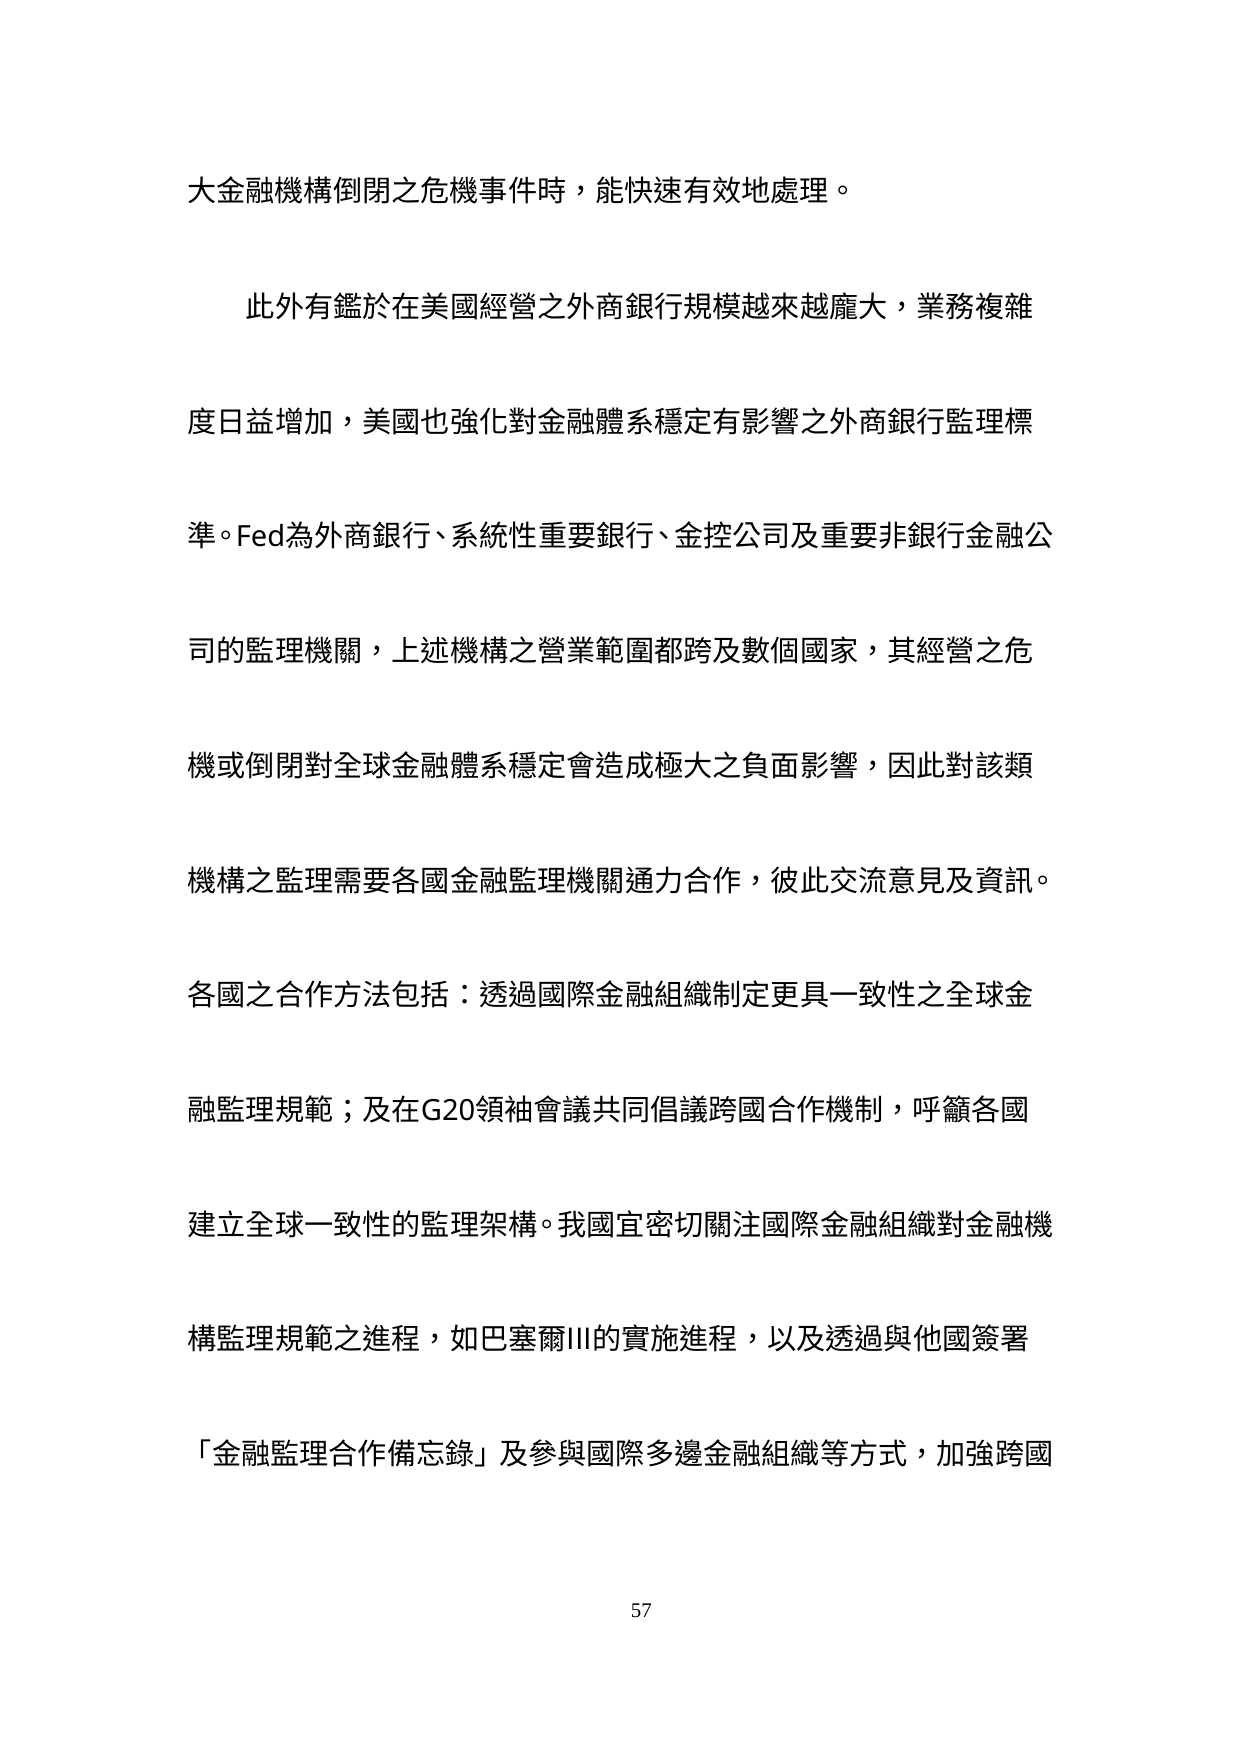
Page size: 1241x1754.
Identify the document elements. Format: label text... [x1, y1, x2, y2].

text 大金融機構倒閉之危機事件時，能快速有效地處理。 [137, 150, 1053, 226]
text 此外有鑑於在美國經營之外商銀行規模越來越龐大，業務複雜度日益增加，美國也強化對金融體系穩定有影響之外商銀行監理標準。Fed為外商銀行、系統性重要銀行、金控公司及重要非銀行金融公司的監理機關，上述機構之營業範圍都跨及數個國家，其經營之危機或倒閉對全球金融體系穩定會造成極大之負面影響，因此對該類機構之監理需要各國金融監理機關通力合作，彼此交流意見及資訊。各國之合作方法包括：透過國際金融組織制定更具一致性之全球金融監理規範；及在G20領袖會議共同倡議跨國合作機制，呼籲各國建立全球一致性的監理架構。我國宜密切關注國際金融組織對金融機構監理規範之進程，如巴塞爾III的實施進程，以及透過與他國簽署「金融監理合作備忘錄」及參與國際多邊金融組織等方式，加強跨國之監理合作。 [187, 267, 1053, 1490]
